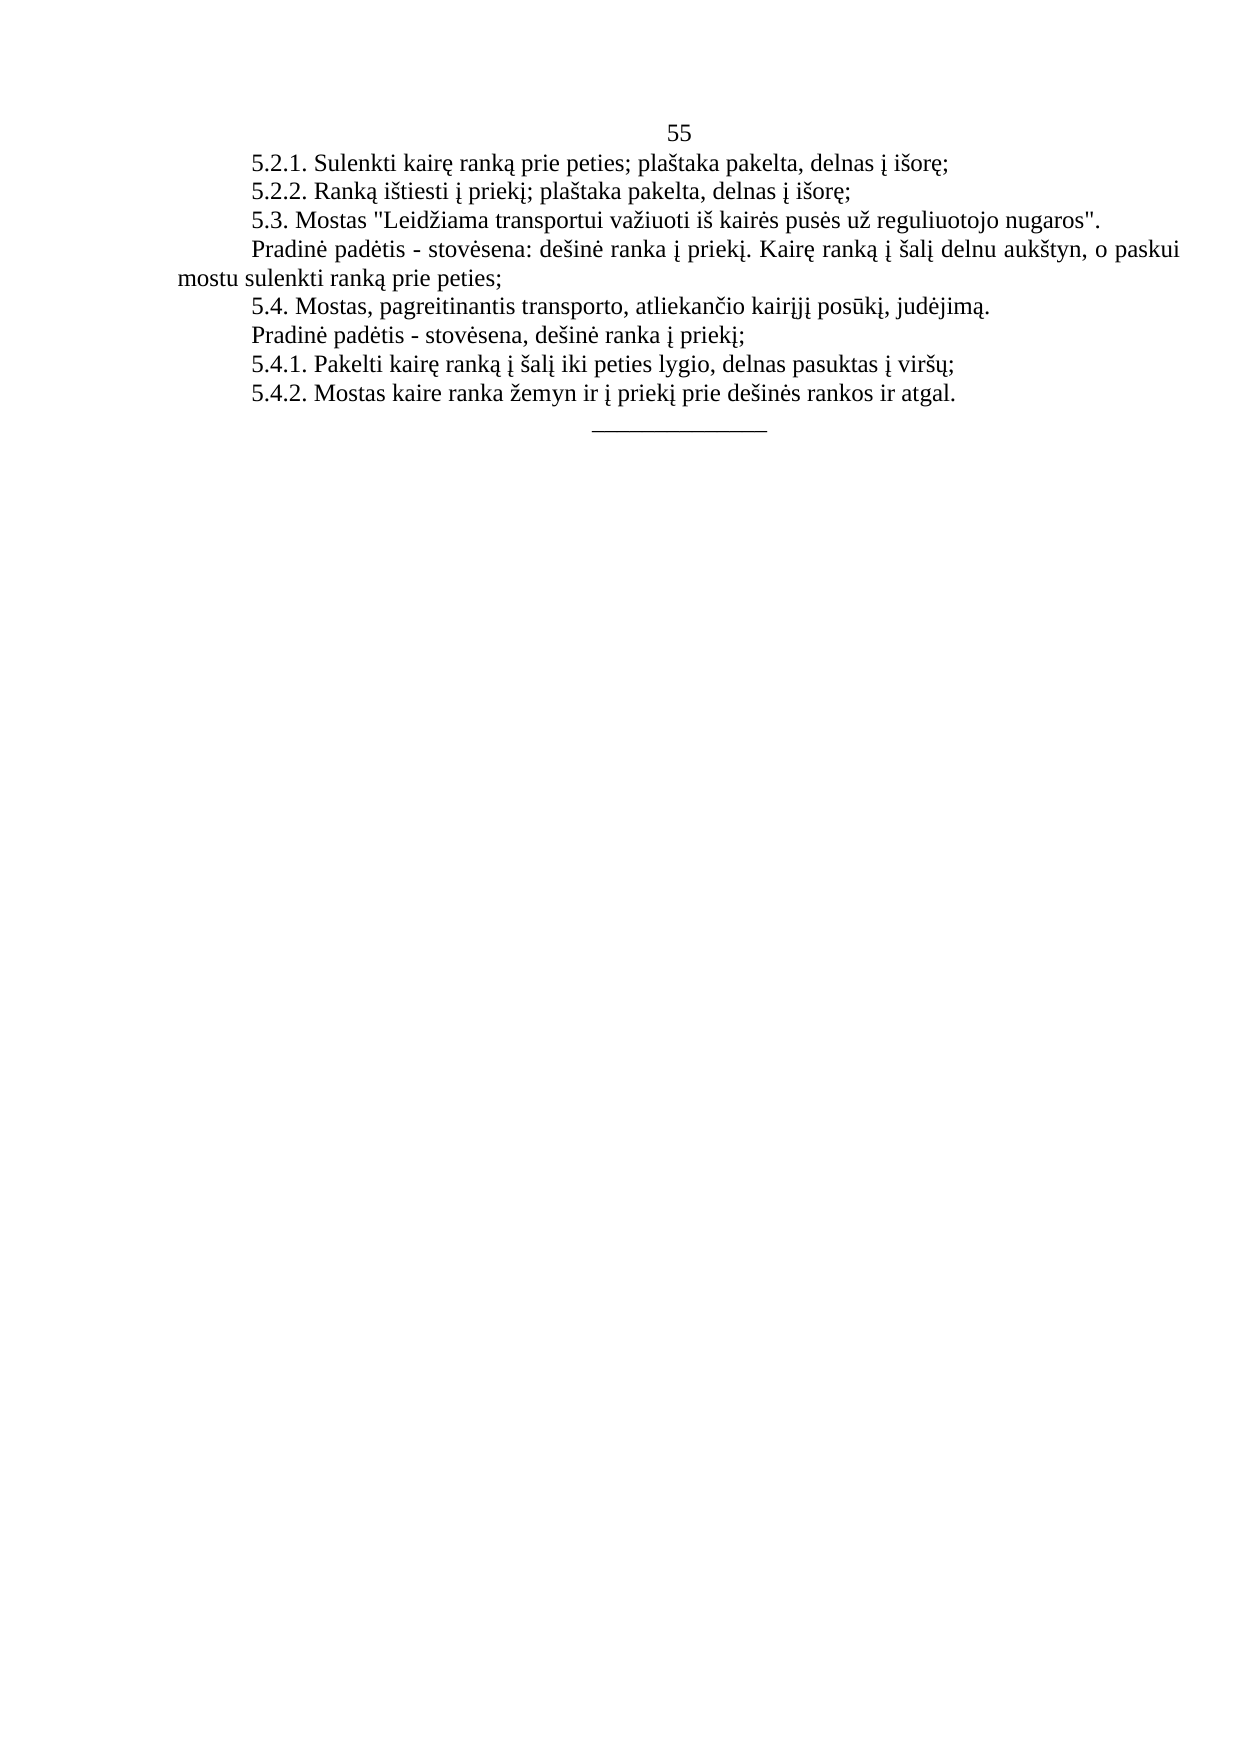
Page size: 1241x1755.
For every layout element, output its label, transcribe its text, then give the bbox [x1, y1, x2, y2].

text 5.2.2. Ranką ištiesti į priekį; plaštaka pakelta, delnas į išorę; [177, 176, 1181, 205]
text 5.3. Mostas "Leidžiama transportui važiuoti iš kairės pusės už reguliuotojo nugaros". [177, 205, 1181, 234]
text Pradinė padėtis - stovėsena: dešinė ranka į priekį. Kairę ranką į šalį delnu aukštyn, o paskui mostu sulenkti ranką prie peties; [177, 234, 1181, 291]
text 5.4. Mostas, pagreitinantis transporto, atliekančio kairįjį posūkį, judėjimą. [177, 291, 1181, 320]
text ______________ [177, 406, 1181, 435]
text 5.4.1. Pakelti kairę ranką į šalį iki peties lygio, delnas pasuktas į viršų; [177, 349, 1181, 378]
text Pradinė padėtis - stovėsena, dešinė ranka į priekį; [177, 320, 1181, 349]
text 5.4.2. Mostas kaire ranka žemyn ir į priekį prie dešinės rankos ir atgal. [177, 378, 1181, 406]
text 5.2.1. Sulenkti kairę ranką prie peties; plaštaka pakelta, delnas į išorę; [177, 148, 1181, 176]
